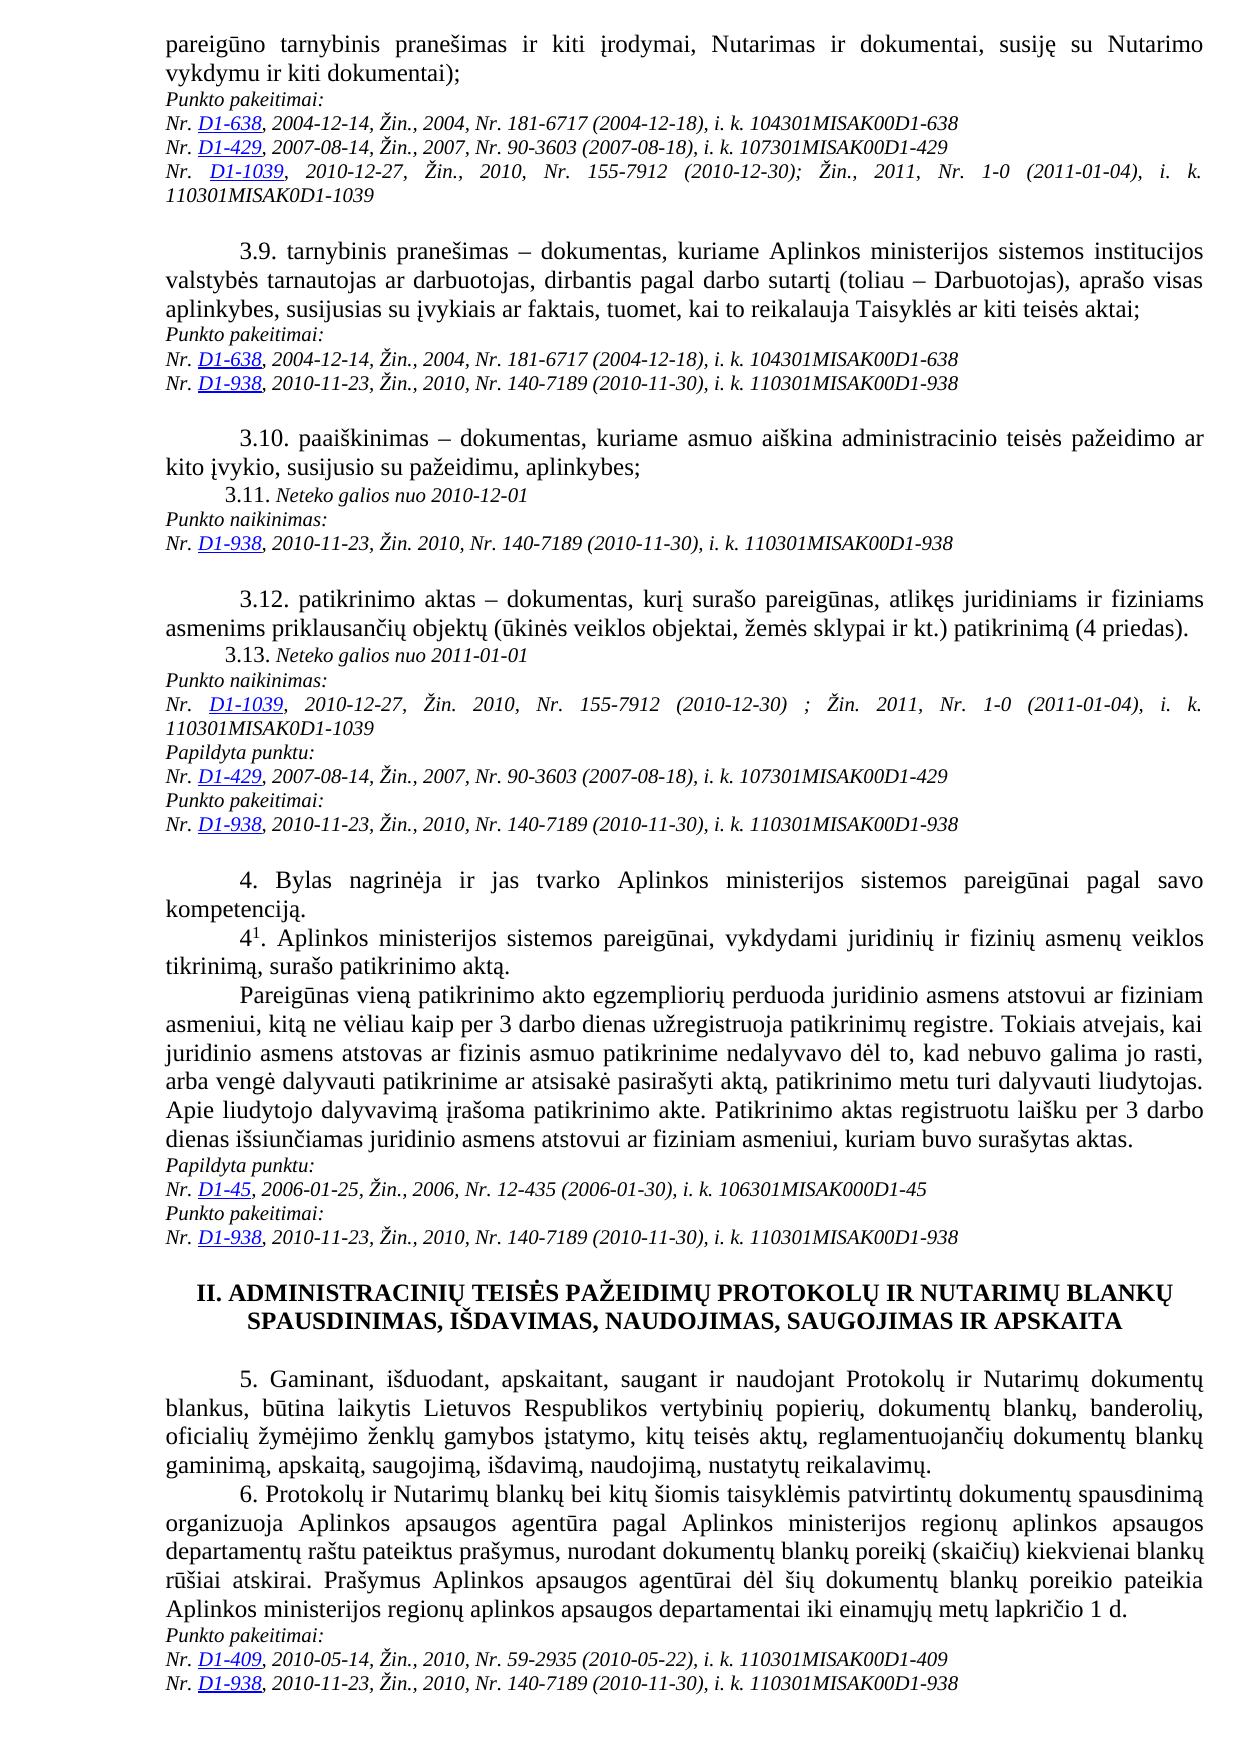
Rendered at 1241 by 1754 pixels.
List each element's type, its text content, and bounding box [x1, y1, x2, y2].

text Nr. D1-409, 2010-05-14, Žin., 2010, Nr. 59-2935 (2010-05-22), i. k. 110301MISAK00D1-409 [165, 1647, 1205, 1671]
text Nr. D1-45, 2006-01-25, Žin., 2006, Nr. 12-435 (2006-01-30), i. k. 106301MISAK000D1-45 [165, 1177, 1205, 1201]
text Nr. D1-1039, 2010-12-27, Žin., 2010, Nr. 155-7912 (2010-12-30); Žin., 2011, Nr. 1-0 (2011-01-04), i. k. 110301MISAK0D1-1039 [165, 159, 1205, 207]
text 3.13. Neteko galios nuo 2011-01-01 [165, 642, 1205, 668]
text Nr. D1-1039, 2010-12-27, Žin. 2010, Nr. 155-7912 (2010-12-30) ; Žin. 2011, Nr. 1-0 (2011-01-04), i. k. 110301MISAK0D1-1039 [165, 692, 1205, 740]
text Punkto pakeitimai: [165, 87, 1205, 111]
text pareigūno tarnybinis pranešimas ir kiti įrodymai, Nutarimas ir dokumentai, susiję su Nutarimo vykdymu ir kiti dokumentai); [165, 29, 1205, 87]
text 3.9. tarnybinis pranešimas – dokumentas, kuriame Aplinkos ministerijos sistemos institucijos valstybės tarnautojas ar darbuotojas, dirbantis pagal darbo sutartį (toliau – Darbuotojas), aprašo visas aplinkybes, susijusias su įvykiais ar faktais, tuomet, kai to reikalauja Taisyklės ar kiti teisės aktai; [165, 236, 1205, 322]
text Punkto naikinimas: [165, 668, 1205, 692]
text Punkto pakeitimai: [165, 1623, 1205, 1647]
text Punkto naikinimas: [165, 507, 1205, 531]
text Nr. D1-938, 2010-11-23, Žin., 2010, Nr. 140-7189 (2010-11-30), i. k. 110301MISAK00D1-938 [165, 371, 1205, 394]
text Nr. D1-638, 2004-12-14, Žin., 2004, Nr. 181-6717 (2004-12-18), i. k. 104301MISAK00D1-638 [165, 111, 1205, 135]
text Nr. D1-938, 2010-11-23, Žin. 2010, Nr. 140-7189 (2010-11-30), i. k. 110301MISAK00D1-938 [165, 531, 1205, 555]
text Punkto pakeitimai: [165, 322, 1205, 346]
text 3.11. Neteko galios nuo 2010-12-01 [165, 481, 1205, 507]
text Nr. D1-938, 2010-11-23, Žin., 2010, Nr. 140-7189 (2010-11-30), i. k. 110301MISAK00D1-938 [165, 1225, 1205, 1249]
text Nr. D1-938, 2010-11-23, Žin., 2010, Nr. 140-7189 (2010-11-30), i. k. 110301MISAK00D1-938 [165, 1671, 1205, 1695]
text Nr. D1-429, 2007-08-14, Žin., 2007, Nr. 90-3603 (2007-08-18), i. k. 107301MISAK00D1-429 [165, 764, 1205, 788]
text 3.10. paaiškinimas – dokumentas, kuriame asmuo aiškina administracinio teisės pažeidimo ar kito įvykio, susijusio su pažeidimu, aplinkybes; [165, 423, 1205, 481]
text 41. Aplinkos ministerijos sistemos pareigūnai, vykdydami juridinių ir fizinių asmenų veiklos tikrinimą, surašo patikrinimo aktą. [165, 923, 1205, 980]
text Pareigūnas vieną patikrinimo akto egzempliorių perduoda juridinio asmens atstovui ar fiziniam asmeniui, kitą ne vėliau kaip per 3 darbo dienas užregistruoja patikrinimų registre. Tokiais atvejais, kai juridinio asmens atstovas ar fizinis asmuo patikrinime nedalyvavo dėl to, kad nebuvo galima jo rasti, arba vengė dalyvauti patikrinime ar atsisakė pasirašyti aktą, patikrinimo metu turi dalyvauti liudytojas. Apie liudytojo dalyvavimą įrašoma patikrinimo akte. Patikrinimo aktas registruotu laišku per 3 darbo dienas išsiunčiamas juridinio asmens atstovui ar fiziniam asmeniui, kuriam buvo surašytas aktas. [165, 980, 1205, 1153]
text 3.12. patikrinimo aktas – dokumentas, kurį surašo pareigūnas, atlikęs juridiniams ir fiziniams asmenims priklausančių objektų (ūkinės veiklos objektai, žemės sklypai ir kt.) patikrinimą (4 priedas). [165, 584, 1205, 642]
text 6. Protokolų ir Nutarimų blankų bei kitų šiomis taisyklėmis patvirtintų dokumentų spausdinimą organizuoja Aplinkos apsaugos agentūra pagal Aplinkos ministerijos regionų aplinkos apsaugos departamentų raštu pateiktus prašymus, nurodant dokumentų blankų poreikį (skaičių) kiekvienai blankų rūšiai atskirai. Prašymus Aplinkos apsaugos agentūrai dėl šių dokumentų blankų poreikio pateikia Aplinkos ministerijos regionų aplinkos apsaugos departamentai iki einamųjų metų lapkričio 1 d. [165, 1479, 1205, 1623]
text Papildyta punktu: [165, 740, 1205, 764]
text Papildyta punktu: [165, 1153, 1205, 1177]
text 4. Bylas nagrinėja ir jas tvarko Aplinkos ministerijos sistemos pareigūnai pagal savo kompetenciją. [165, 865, 1205, 923]
text 5. Gaminant, išduodant, apskaitant, saugant ir naudojant Protokolų ir Nutarimų dokumentų blankus, būtina laikytis Lietuvos Respublikos vertybinių popierių, dokumentų blankų, banderolių, oficialių žymėjimo ženklų gamybos įstatymo, kitų teisės aktų, reglamentuojančių dokumentų blankų gaminimą, apskaitą, saugojimą, išdavimą, naudojimą, nustatytų reikalavimų. [165, 1364, 1205, 1479]
text II. ADMINISTRACINIŲ TEISĖS PAŽEIDIMŲ PROTOKOLŲ IR NUTARIMŲ BLANKŲ SPAUSDINIMAS, IŠDAVIMAS, NAUDOJIMAS, SAUGOJIMAS IR APSKAITA [165, 1278, 1205, 1335]
text Nr. D1-938, 2010-11-23, Žin., 2010, Nr. 140-7189 (2010-11-30), i. k. 110301MISAK00D1-938 [165, 812, 1205, 836]
text Nr. D1-429, 2007-08-14, Žin., 2007, Nr. 90-3603 (2007-08-18), i. k. 107301MISAK00D1-429 [165, 135, 1205, 159]
text Punkto pakeitimai: [165, 1201, 1205, 1225]
text Punkto pakeitimai: [165, 788, 1205, 812]
text Nr. D1-638, 2004-12-14, Žin., 2004, Nr. 181-6717 (2004-12-18), i. k. 104301MISAK00D1-638 [165, 346, 1205, 371]
